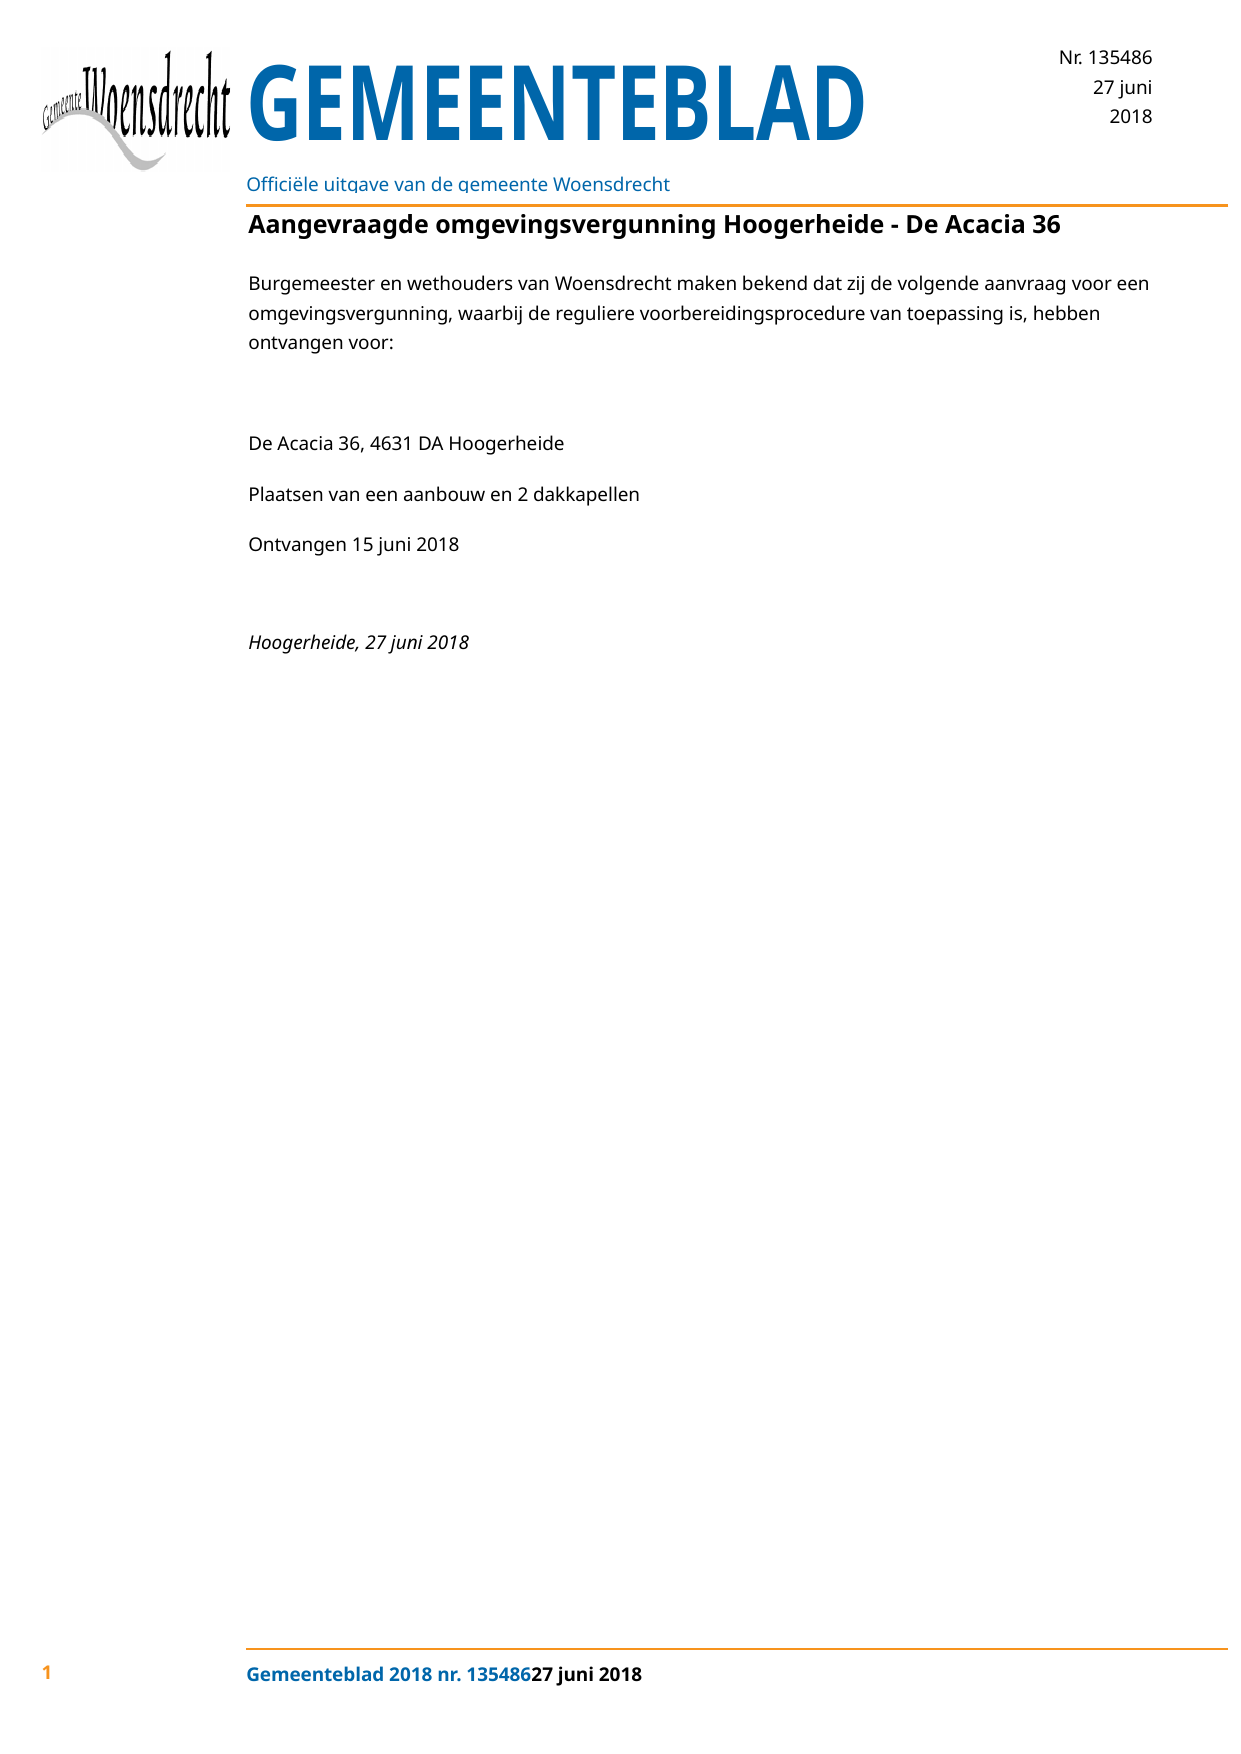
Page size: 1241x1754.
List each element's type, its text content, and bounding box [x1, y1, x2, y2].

text Hoogerheide, 27 juni 2018 [248, 629, 1152, 655]
text Plaatsen van een aanbouw en 2 dakkapellen [248, 481, 1152, 506]
text Ontvangen 15 juni 2018 [248, 531, 1152, 557]
text Aangevraagde omgevingsvergunning Hoogerheide - De Acacia 36 [248, 207, 1152, 241]
text Burgemeester en wethouders van Woensdrecht maken bekend dat zij de volgende aanvraag voor een omgevingsvergunning, waarbij de reguliere voorbereidingsprocedure van toepassing is, hebben ontvangen voor: [248, 270, 1152, 355]
text De Acacia 36, 4631 DA Hoogerheide [248, 430, 1152, 456]
picture [41, 47, 231, 172]
